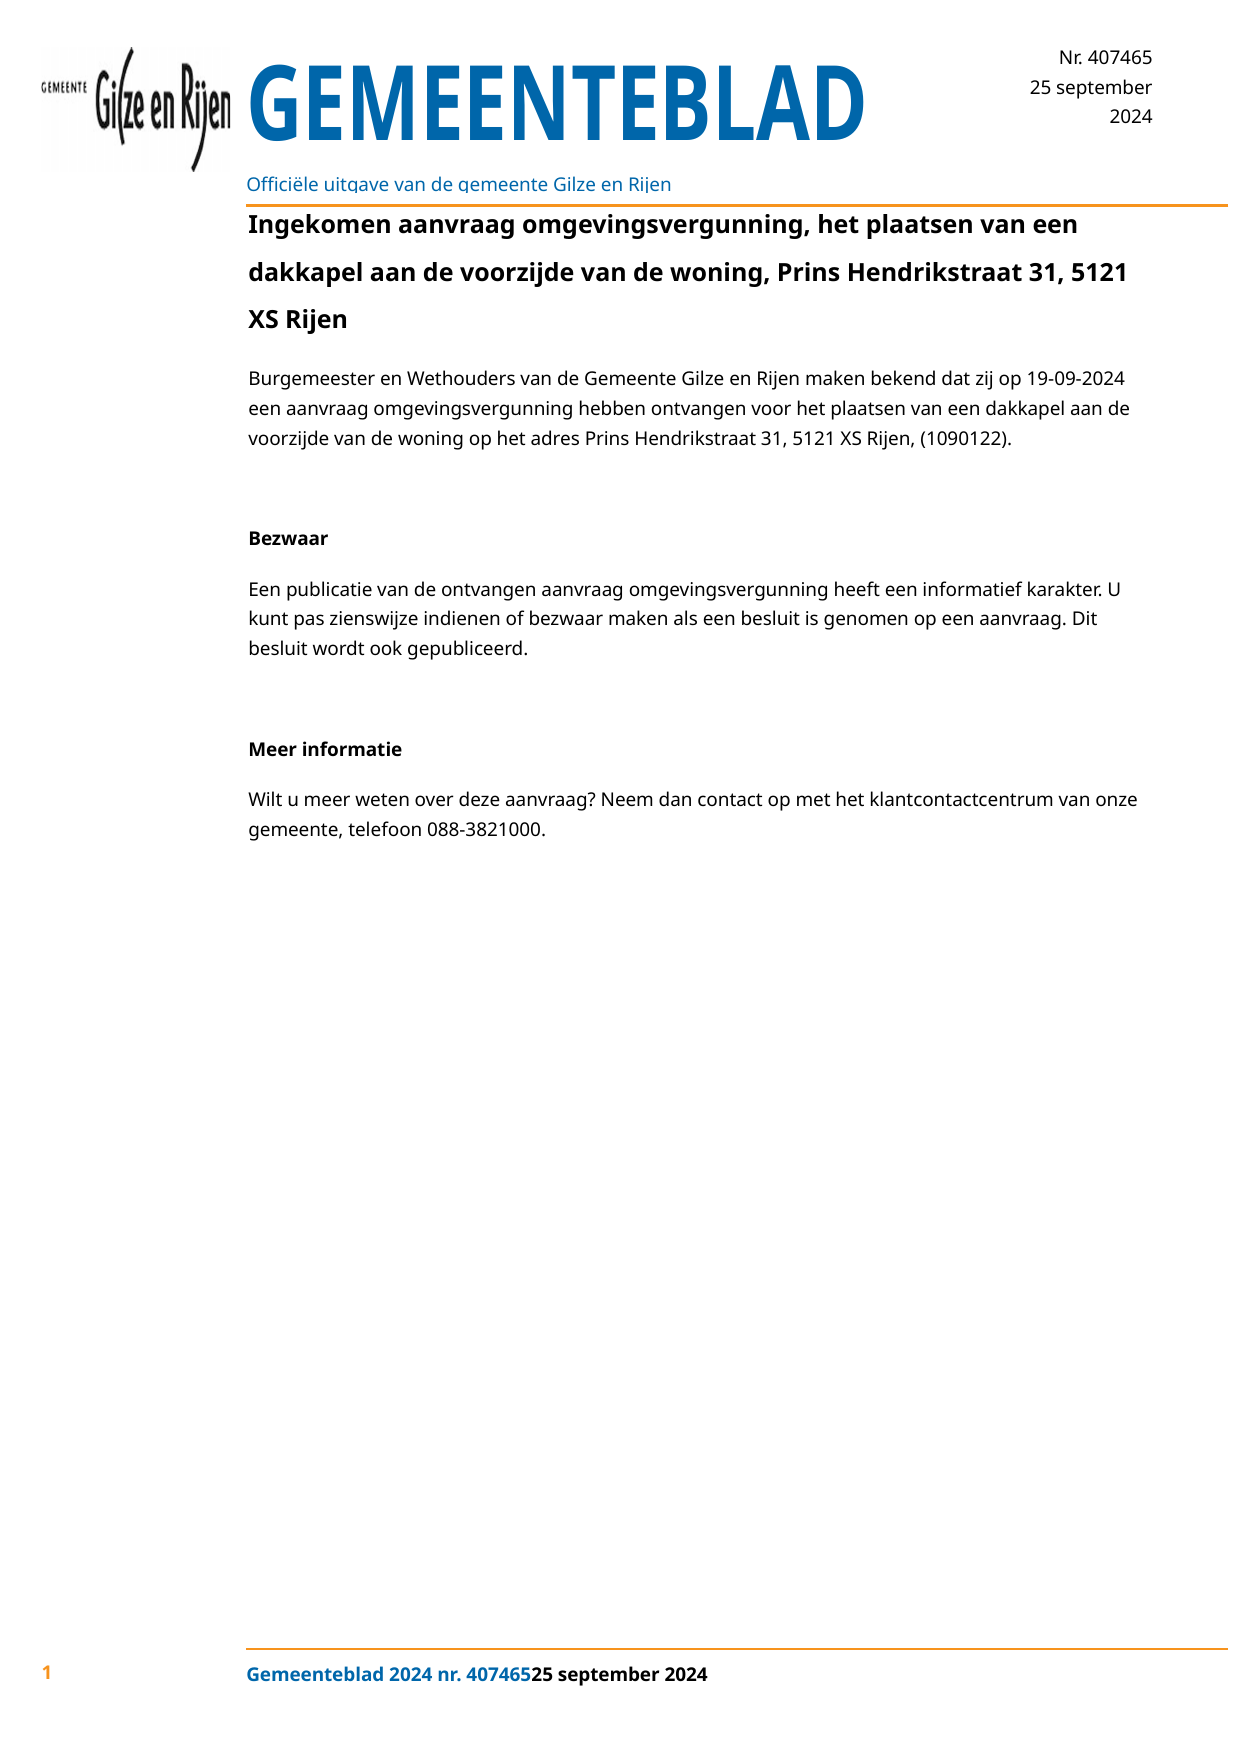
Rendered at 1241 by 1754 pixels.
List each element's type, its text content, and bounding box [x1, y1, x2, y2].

text Burgemeester en Wethouders van de Gemeente Gilze en Rijen maken bekend dat zij op 19-09-2024 een aanvraag omgevingsvergunning hebben ontvangen voor het plaatsen van een dakkapel aan de voorzijde van de woning op het adres Prins Hendrikstraat 31, 5121 XS Rijen, (1090122). [248, 366, 1152, 450]
text Meer informatie [248, 736, 1152, 762]
text Een publicatie van de ontvangen aanvraag omgevingsvergunning heeft een informatief karakter. U kunt pas zienswijze indienen of bezwaar maken als een besluit is genomen op een aanvraag. Dit besluit wordt ook gepubliceerd. [248, 576, 1152, 661]
text Wilt u meer weten over deze aanvraag? Neem dan contact op met het klantcontactcentrum van onze gemeente, telefoon 088-3821000. [248, 786, 1152, 842]
picture [41, 47, 231, 172]
text Bezwaar [248, 526, 1152, 551]
text Ingekomen aanvraag omgevingsvergunning, het plaatsen van een dakkapel aan de voorzijde van de woning, Prins Hendrikstraat 31, 5121 XS Rijen [248, 207, 1152, 336]
